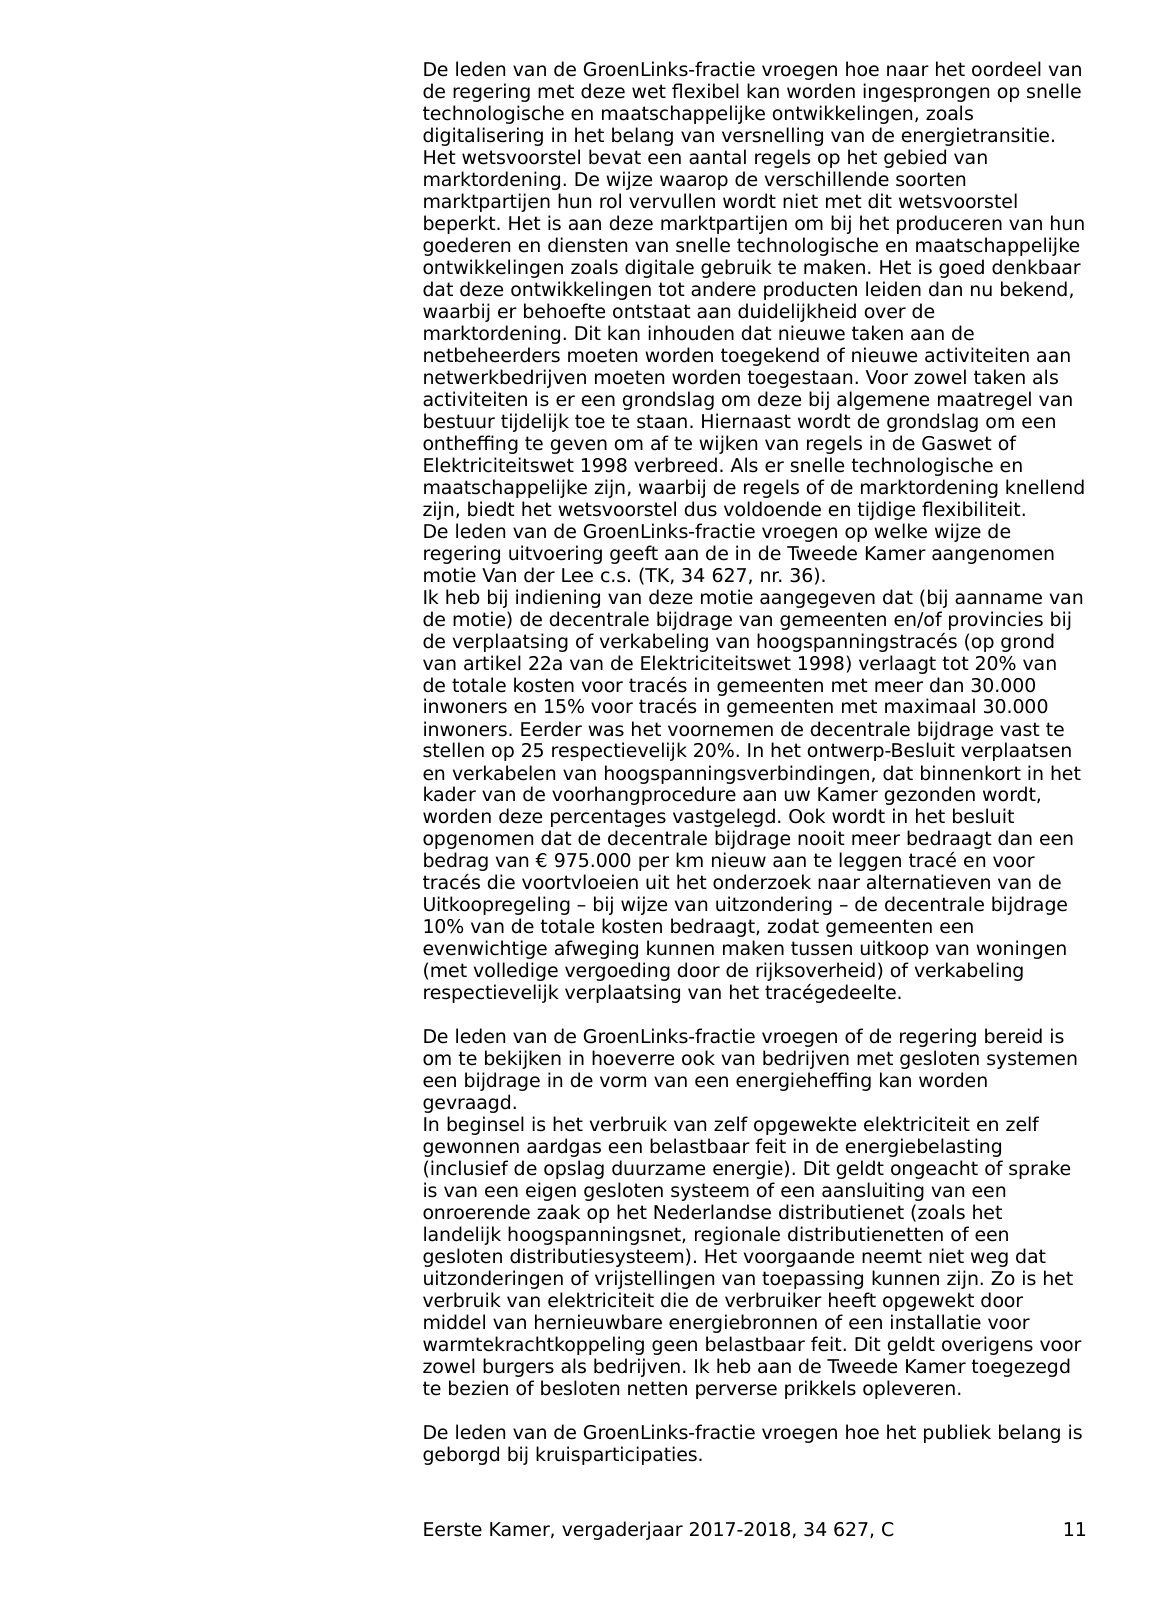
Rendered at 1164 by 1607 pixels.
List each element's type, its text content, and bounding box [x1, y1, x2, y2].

text De leden van de GroenLinks-fractie vroegen hoe het publiek belang is geborgd bij kruisparticipaties. [422, 1422, 1087, 1466]
text De leden van de GroenLinks-fractie vroegen of de regering bereid is om te bekijken in hoeverre ook van bedrijven met gesloten systemen een bijdrage in de vorm van een energieheffing kan worden gevraagd. [422, 1026, 1087, 1114]
text In beginsel is het verbruik van zelf opgewekte elektriciteit en zelf gewonnen aardgas een belastbaar feit in de energiebelasting (inclusief de opslag duurzame energie). Dit geldt ongeacht of sprake is van een eigen gesloten systeem of een aansluiting van een onroerende zaak op het Nederlandse distributienet (zoals het landelijk hoogspanningsnet, regionale distributienetten of een gesloten distributiesysteem). Het voorgaande neemt niet weg dat uitzonderingen of vrijstellingen van toepassing kunnen zijn. Zo is het verbruik van elektriciteit die de verbruiker heeft opgewekt door middel van hernieuwbare energiebronnen of een installatie voor warmtekrachtkoppeling geen belastbaar feit. Dit geldt overigens voor zowel burgers als bedrijven. Ik heb aan de Tweede Kamer toegezegd te bezien of besloten netten perverse prikkels opleveren. [422, 1114, 1087, 1400]
text De leden van de GroenLinks-fractie vroegen hoe naar het oordeel van de regering met deze wet flexibel kan worden ingesprongen op snelle technologische en maatschappelijke ontwikkelingen, zoals digitalisering in het belang van versnelling van de energietransitie. Het wetsvoorstel bevat een aantal regels op het gebied van marktordening. De wijze waarop de verschillende soorten marktpartijen hun rol vervullen wordt niet met dit wetsvoorstel beperkt. Het is aan deze marktpartijen om bij het produceren van hun goederen en diensten van snelle technologische en maatschappelijke ontwikkelingen zoals digitale gebruik te maken. Het is goed denkbaar dat deze ontwikkelingen tot andere producten leiden dan nu bekend, waarbij er behoefte ontstaat aan duidelijkheid over de marktordening. Dit kan inhouden dat nieuwe taken aan de netbeheerders moeten worden toegekend of nieuwe activiteiten aan netwerkbedrijven moeten worden toegestaan. Voor zowel taken als activiteiten is er een grondslag om deze bij algemene maatregel van bestuur tijdelijk toe te staan. Hiernaast wordt de grondslag om een ontheffing te geven om af te wijken van regels in de Gaswet of Elektriciteitswet 1998 verbreed. Als er snelle technologische en maatschappelijke zijn, waarbij de regels of de marktordening knellend zijn, biedt het wetsvoorstel dus voldoende en tijdige flexibiliteit. [422, 59, 1087, 521]
text Ik heb bij indiening van deze motie aangegeven dat (bij aanname van de motie) de decentrale bijdrage van gemeenten en/of provincies bij de verplaatsing of verkabeling van hoogspanningstracés (op grond van artikel 22a van de Elektriciteitswet 1998) verlaagt tot 20% van de totale kosten voor tracés in gemeenten met meer dan 30.000 inwoners en 15% voor tracés in gemeenten met maximaal 30.000 inwoners. Eerder was het voornemen de decentrale bijdrage vast te stellen op 25 respectievelijk 20%. In het ontwerp-Besluit verplaatsen en verkabelen van hoogspanningsverbindingen, dat binnenkort in het kader van de voorhangprocedure aan uw Kamer gezonden wordt, worden deze percentages vastgelegd. Ook wordt in het besluit opgenomen dat de decentrale bijdrage nooit meer bedraagt dan een bedrag van € 975.000 per km nieuw aan te leggen tracé en voor tracés die voortvloeien uit het onderzoek naar alternatieven van de Uitkoopregeling – bij wijze van uitzondering – de decentrale bijdrage 10% van de totale kosten bedraagt, zodat gemeenten een evenwichtige afweging kunnen maken tussen uitkoop van woningen (met volledige vergoeding door de rijksoverheid) of verkabeling respectievelijk verplaatsing van het tracégedeelte. [422, 587, 1087, 1004]
text De leden van de GroenLinks-fractie vroegen op welke wijze de regering uitvoering geeft aan de in de Tweede Kamer aangenomen motie Van der Lee c.s. (TK, 34 627, nr. 36). [422, 521, 1087, 587]
